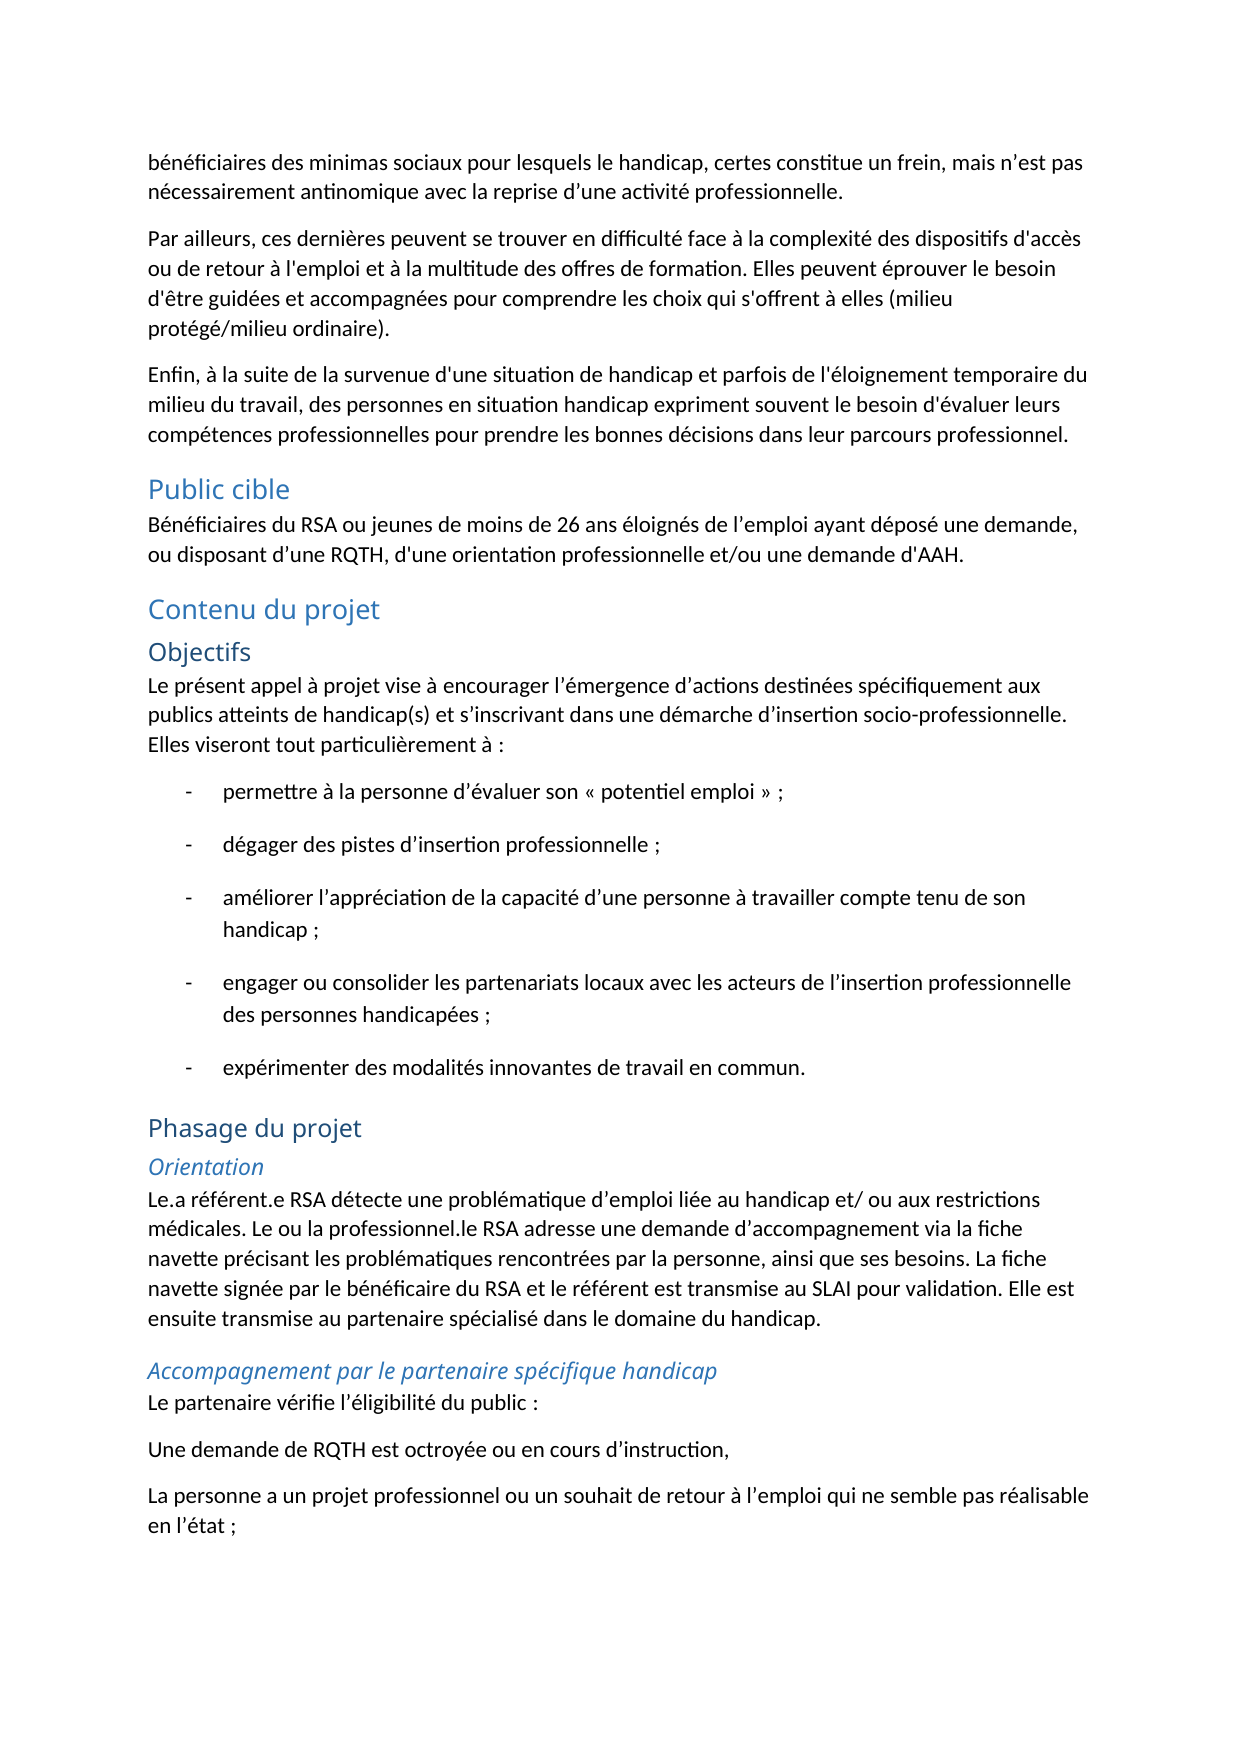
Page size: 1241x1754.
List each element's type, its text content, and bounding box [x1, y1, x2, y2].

subtitle Orientation [148, 1151, 1093, 1182]
list dégager des pistes d’insertion professionnelle ; [185, 830, 1093, 858]
subtitle Objectifs [148, 634, 1093, 668]
list expérimenter des modalités innovantes de travail en commun. [185, 1053, 1093, 1082]
text La personne a un projet professionnel ou un souhait de retour à l’emploi qui ne semble pas réalisable en l’état ; [148, 1482, 1093, 1539]
text Par ailleurs, ces dernières peuvent se trouver en difficulté face à la complexité des dispositifs d'accès ou de retour à l'emploi et à la multitude des offres de formation. Elles peuvent éprouver le besoin d'être guidées et accompagnées pour comprendre les choix qui s'offrent à elles (milieu protégé/milieu ordinaire). [148, 224, 1093, 342]
subtitle Phasage du projet [148, 1111, 1093, 1145]
subtitle Accompagnement par le partenaire spécifique handicap [148, 1355, 1093, 1386]
subtitle Contenu du projet [148, 591, 1093, 628]
list engager ou consolider les partenariats locaux avec les acteurs de l’insertion professionnelle des personnes handicapées ; [185, 968, 1093, 1028]
text Bénéficiaires du RSA ou jeunes de moins de 26 ans éloignés de l’emploi ayant déposé une demande, ou disposant d’une RQTH, d'une orientation professionnelle et/ou une demande d'AAH. [148, 510, 1093, 568]
text Une demande de RQTH est octroyée ou en cours d’instruction, [148, 1435, 1093, 1463]
text Le partenaire vérifie l’éligibilité du public : [148, 1388, 1093, 1416]
text Le.a référent.e RSA détecte une problématique d’emploi liée au handicap et/ ou aux restrictions médicales. Le ou la professionnel.le RSA adresse une demande d’accompagnement via la fiche navette précisant les problématiques rencontrées par la personne, ainsi que ses besoins. La fiche navette signée par le bénéficaire du RSA et le référent est transmise au SLAI pour validation. Elle est ensuite transmise au partenaire spécialisé dans le domaine du handicap. [148, 1185, 1093, 1332]
subtitle Public cible [148, 471, 1093, 508]
list permettre à la personne d’évaluer son « potentiel emploi » ; [185, 777, 1093, 805]
text Le présent appel à projet vise à encourager l’émergence d’actions destinées spécifiquement aux publics atteints de handicap(s) et s’inscrivant dans une démarche d’insertion socio-professionnelle. Elles viseront tout particulièrement à : [148, 671, 1093, 758]
text Enfin, à la suite de la survenue d'une situation de handicap et parfois de l'éloignement temporaire du milieu du travail, des personnes en situation handicap expriment souvent le besoin d'évaluer leurs compétences professionnelles pour prendre les bonnes décisions dans leur parcours professionnel. [148, 360, 1093, 448]
list améliorer l’appréciation de la capacité d’une personne à travailler compte tenu de son handicap ; [185, 883, 1093, 943]
text bénéficiaires des minimas sociaux pour lesquels le handicap, certes constitue un frein, mais n’est pas nécessairement antinomique avec la reprise d’une activité professionnelle. [148, 148, 1093, 206]
